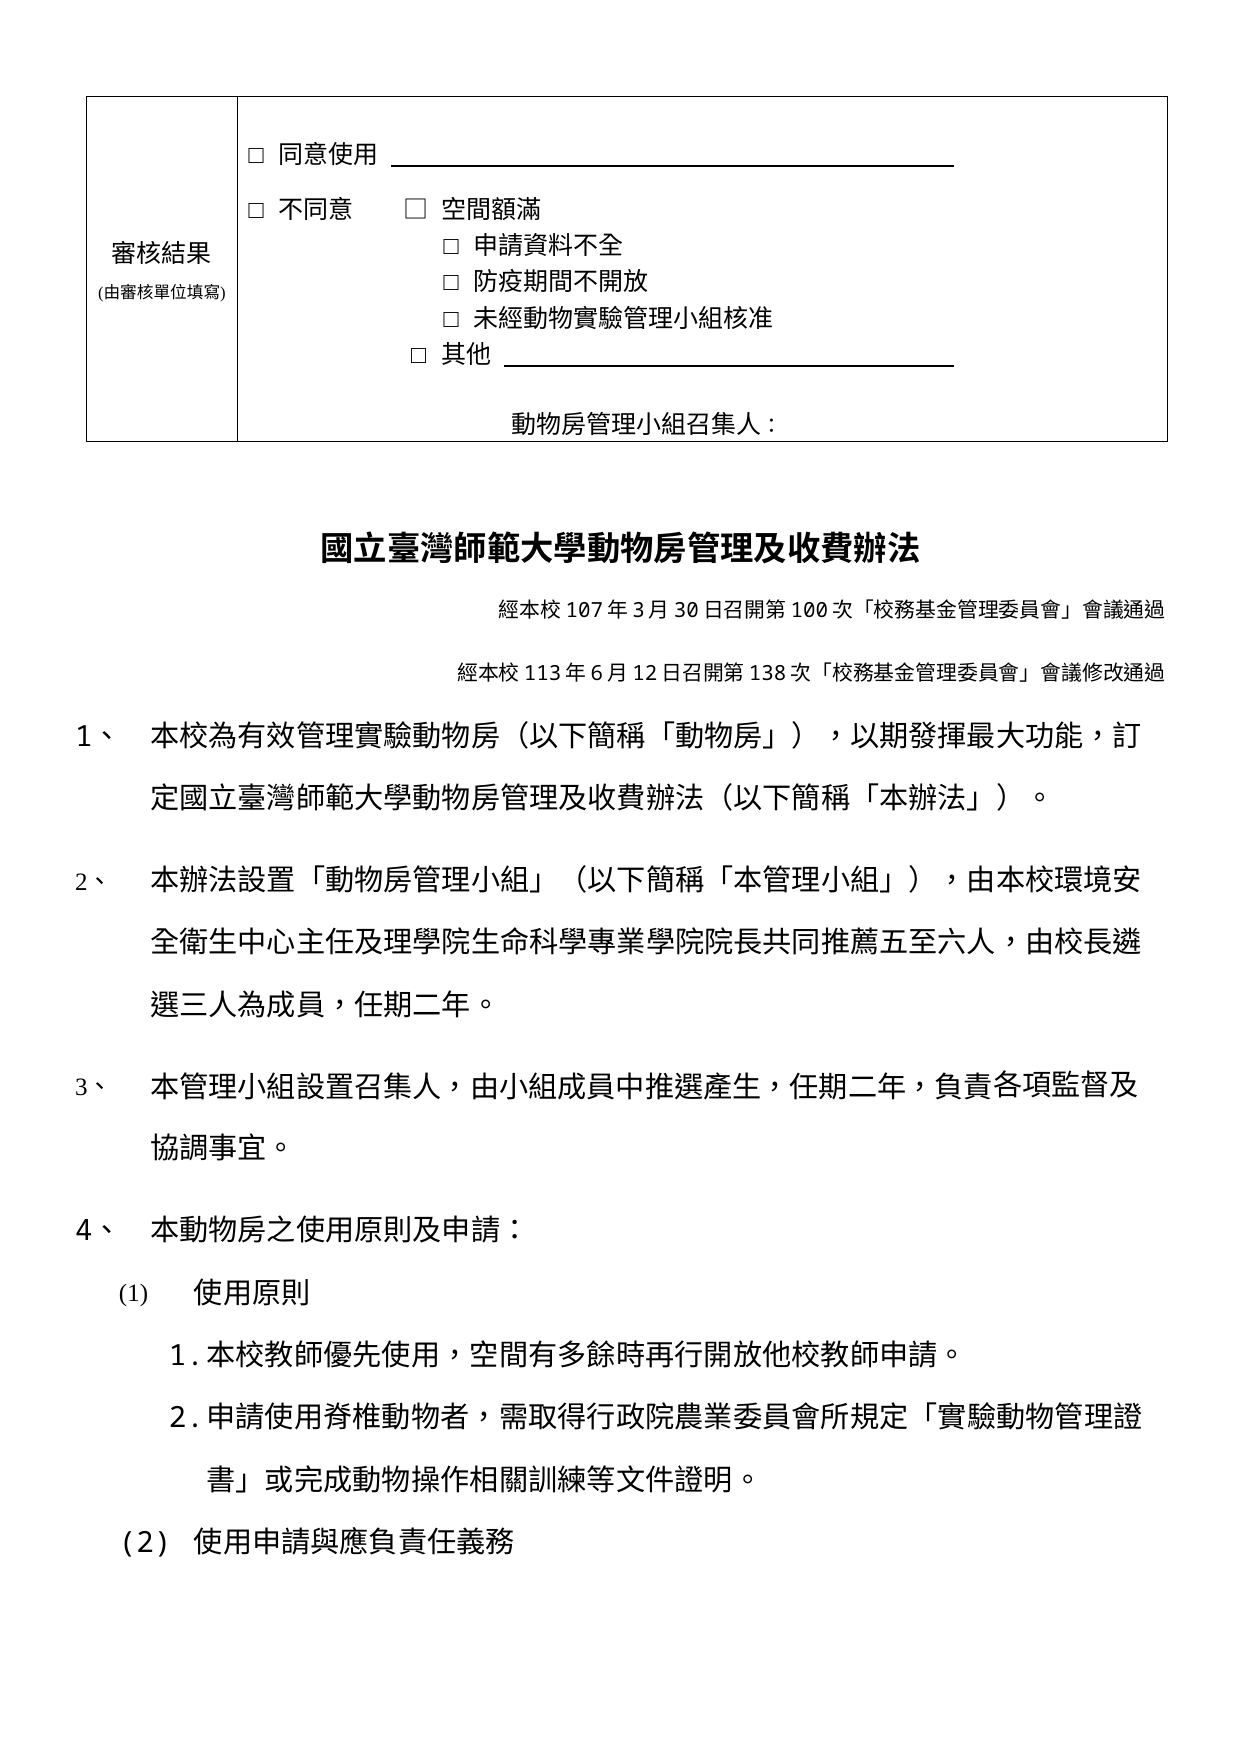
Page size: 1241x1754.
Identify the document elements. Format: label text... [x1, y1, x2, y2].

text 國立臺灣師範大學動物房管理及收費辦法 [75, 504, 1165, 567]
list 本動物房之使用原則及申請： [75, 1186, 1165, 1248]
list 本管理小組設置召集人，由小組成員中推選產生，任期二年，負責各項監督及協調事宜。 [75, 1042, 1165, 1167]
text 經本校107年3月30日召開第100次「校務基金管理委員會」會議通過 [75, 567, 1165, 629]
list 使用申請與應負責任義務 [119, 1498, 1165, 1561]
list 申請使用脊椎動物者，需取得行政院農業委員會所規定「實驗動物管理證書」或完成動物操作相關訓練等文件證明。 [169, 1373, 1165, 1498]
list 本校為有效管理實驗動物房（以下簡稱「動物房」），以期發揮最大功能，訂定國立臺灣師範大學動物房管理及收費辦法（以下簡稱「本辦法」）。 [75, 692, 1165, 817]
list 本辦法設置「動物房管理小組」（以下簡稱「本管理小組」），由本校環境安全衛生中心主任及理學院生命科學專業學院院長共同推薦五至六人，由校長遴選三人為成員，任期二年。 [75, 836, 1165, 1023]
list 本校教師優先使用，空間有多餘時再行開放他校教師申請。 [169, 1311, 1165, 1373]
list 使用原則 [119, 1248, 1165, 1311]
text 經本校113年6月12日召開第138次「校務基金管理委員會」會議修改通過 [75, 629, 1165, 692]
table_cell 審核結果 (由審核單位填寫) [87, 97, 237, 441]
table_cell □ 同意使用 □ 不同意 □ 空間額滿 □ 申請資料不全 □ 防疫期間不開放 □ 未經動物實驗管理小組核准 □ 其他 動物房管理小組召集人： [238, 97, 1167, 441]
